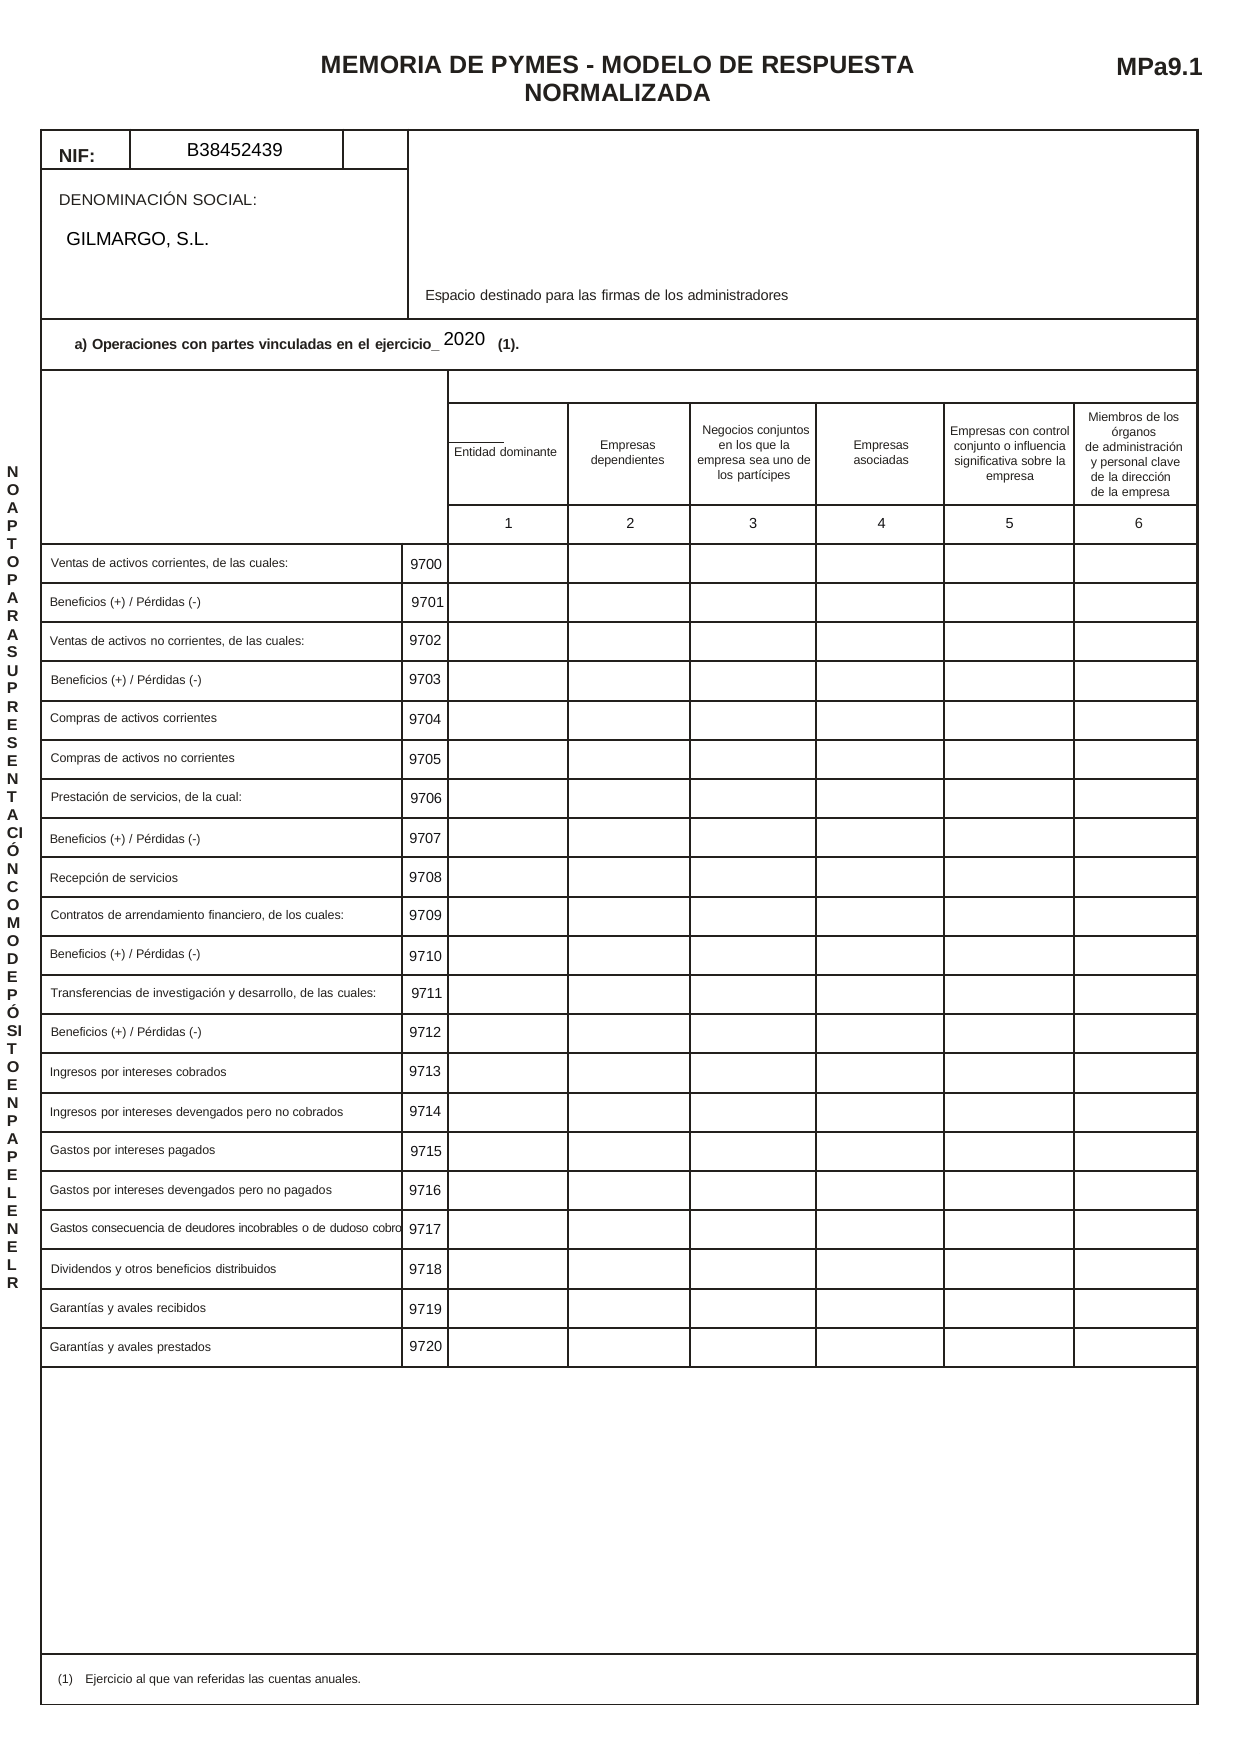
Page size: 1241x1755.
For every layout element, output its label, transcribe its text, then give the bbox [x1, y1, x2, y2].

table_cell 9712 [403, 1015, 447, 1052]
table_cell [569, 1250, 689, 1288]
table_cell [1075, 976, 1196, 1013]
table_cell Ingresos por intereses cobrados [42, 1054, 401, 1092]
table_cell [817, 1211, 943, 1248]
table_cell Beneficios (+) / Pérdidas (-) [42, 662, 401, 699]
table_header [344, 131, 407, 167]
table_cell 9701 [403, 584, 447, 621]
table_cell [569, 545, 689, 582]
table_cell 9713 [403, 1054, 447, 1092]
table_cell [691, 858, 815, 896]
table_cell [449, 1054, 567, 1092]
table_cell [817, 1329, 943, 1366]
table_cell [42, 371, 447, 542]
table_cell 9708 [403, 858, 447, 896]
table_cell [691, 976, 815, 1013]
table_cell [817, 545, 943, 582]
table_cell [569, 1290, 689, 1327]
table_cell [691, 741, 815, 778]
table_cell [569, 976, 689, 1013]
table_cell [945, 623, 1073, 660]
table_cell Empresas dependientes [569, 404, 689, 503]
table_cell [1075, 1290, 1196, 1327]
table_cell [945, 584, 1073, 621]
table_cell Ventas de activos corrientes, de las cuales: [42, 545, 401, 582]
table_cell Empresas asociadas [817, 404, 943, 503]
table_cell [817, 741, 943, 778]
table_cell a) Operaciones con partes vinculadas en el ejercicio_ 2020 (1). [42, 320, 1196, 369]
table_cell [945, 780, 1073, 817]
table_cell [449, 623, 567, 660]
table_cell [569, 741, 689, 778]
table_cell [945, 976, 1073, 1013]
table_cell [569, 702, 689, 738]
table_cell 9720 [403, 1329, 447, 1366]
table_cell [569, 1172, 689, 1209]
table_cell [449, 741, 567, 778]
table_cell Transferencias de investigación y desarrollo, de las cuales: [42, 976, 401, 1013]
table_cell [1075, 1329, 1196, 1366]
table_cell Contratos de arrendamiento financiero, de los cuales: [42, 898, 401, 934]
table_cell [817, 858, 943, 896]
table_cell [817, 662, 943, 699]
table_cell [817, 623, 943, 660]
table_cell [691, 1329, 815, 1366]
table_cell [691, 819, 815, 856]
table_header B38452439 [131, 131, 342, 167]
table_cell 9719 [403, 1290, 447, 1327]
table_cell [945, 1094, 1073, 1131]
table_cell Miembros de los órganos de administración y personal clave de la dirección de la empresa [1075, 404, 1196, 503]
table_cell [449, 371, 1196, 402]
table_cell 2 [569, 506, 689, 542]
table_cell [569, 780, 689, 817]
table_cell [449, 1172, 567, 1209]
table_cell [569, 1015, 689, 1052]
table_cell Beneficios (+) / Pérdidas (-) [42, 819, 401, 856]
table_cell [817, 1133, 943, 1170]
table_cell [691, 1094, 815, 1131]
table_cell [449, 1250, 567, 1288]
table_cell Gastos por intereses devengados pero no pagados [42, 1172, 401, 1209]
table_cell [945, 1133, 1073, 1170]
table_cell [569, 858, 689, 896]
table_cell [945, 937, 1073, 974]
table_cell Entidad dominante [449, 404, 567, 503]
table_cell [569, 584, 689, 621]
table_cell [569, 1054, 689, 1092]
table_cell [569, 1211, 689, 1248]
table_cell [1075, 1250, 1196, 1288]
table_cell [449, 1329, 567, 1366]
table_cell 9704 [403, 702, 447, 738]
table_cell 9703 [403, 662, 447, 699]
table_cell [1075, 662, 1196, 699]
table_cell 5 [945, 506, 1073, 542]
table_cell [449, 937, 567, 974]
table_cell 6 [1075, 506, 1196, 542]
table_cell [691, 584, 815, 621]
table_cell Beneficios (+) / Pérdidas (-) [42, 1015, 401, 1052]
table_cell [569, 937, 689, 974]
table_cell [1075, 1133, 1196, 1170]
table_cell Ingresos por intereses devengados pero no cobrados [42, 1094, 401, 1131]
table_cell [945, 1172, 1073, 1209]
table_cell [945, 898, 1073, 934]
table_cell [1075, 1094, 1196, 1131]
table_cell 9717 [403, 1211, 447, 1248]
table_cell [817, 1054, 943, 1092]
table_cell [817, 584, 943, 621]
table_cell [817, 1015, 943, 1052]
table_cell [1075, 1172, 1196, 1209]
table_cell [817, 1290, 943, 1327]
table_cell [1075, 584, 1196, 621]
table_cell [691, 623, 815, 660]
table_cell 9707 [403, 819, 447, 856]
table_cell [42, 1368, 1196, 1652]
table_cell [817, 1250, 943, 1288]
table_cell [449, 702, 567, 738]
table_cell Gastos consecuencia de deudores incobrables o de dudoso cobro [42, 1211, 401, 1248]
table_cell Beneficios (+) / Pérdidas (-) [42, 937, 401, 974]
table_cell [449, 1015, 567, 1052]
table_cell [449, 545, 567, 582]
table_cell (1) Ejercicio al que van referidas las cuentas anuales. [42, 1655, 1196, 1704]
table_cell 9711 [403, 976, 447, 1013]
table_cell [449, 584, 567, 621]
table_cell 9714 [403, 1094, 447, 1131]
table_cell [945, 741, 1073, 778]
table_cell 9718 [403, 1250, 447, 1288]
table_cell [569, 662, 689, 699]
table_cell [691, 1290, 815, 1327]
table_cell 4 [817, 506, 943, 542]
table_cell 9705 [403, 741, 447, 778]
table_cell [1075, 623, 1196, 660]
table_cell Garantías y avales prestados [42, 1329, 401, 1366]
table_cell [817, 937, 943, 974]
table_cell [1075, 819, 1196, 856]
table_cell [1075, 780, 1196, 817]
table_cell 1 [449, 506, 567, 542]
table_cell [449, 858, 567, 896]
table_cell [691, 1015, 815, 1052]
table_cell Gastos por intereses pagados [42, 1133, 401, 1170]
table_cell Beneficios (+) / Pérdidas (-) [42, 584, 401, 621]
table_cell [817, 819, 943, 856]
table_cell 9715 [403, 1133, 447, 1170]
table_cell 9706 [403, 780, 447, 817]
table_cell [817, 1172, 943, 1209]
table_cell Dividendos y otros beneficios distribuidos [42, 1250, 401, 1288]
table_cell 9702 [403, 623, 447, 660]
table_cell [945, 1015, 1073, 1052]
table_cell [945, 1290, 1073, 1327]
table_cell [945, 819, 1073, 856]
table_cell [1075, 545, 1196, 582]
table_cell Garantías y avales recibidos [42, 1290, 401, 1327]
table_cell [691, 937, 815, 974]
table_cell [817, 702, 943, 738]
table_cell [817, 1094, 943, 1131]
table_cell [569, 1329, 689, 1366]
table_cell [449, 1211, 567, 1248]
table_cell [569, 898, 689, 934]
table_cell 9716 [403, 1172, 447, 1209]
table_cell [691, 1133, 815, 1170]
table_cell [691, 1211, 815, 1248]
table_header Espacio destinado para las firmas de los administradores [409, 131, 1196, 317]
table_cell [449, 662, 567, 699]
table_cell [449, 1094, 567, 1131]
table_cell [449, 1133, 567, 1170]
table_header NIF: [42, 131, 129, 167]
table_cell [945, 1329, 1073, 1366]
table_cell [691, 662, 815, 699]
table_cell [945, 858, 1073, 896]
table_cell [817, 976, 943, 1013]
table_cell 9700 [403, 545, 447, 582]
table_cell DENOMINACIÓN SOCIAL: GILMARGO, S.L. [42, 170, 407, 317]
table_cell [449, 780, 567, 817]
table_cell 9709 [403, 898, 447, 934]
table_cell Compras de activos corrientes [42, 702, 401, 738]
table_cell [945, 545, 1073, 582]
table_cell [1075, 741, 1196, 778]
table_cell [1075, 898, 1196, 934]
table_cell [691, 780, 815, 817]
table_cell [1075, 937, 1196, 974]
table_cell [1075, 1211, 1196, 1248]
table_cell [691, 1250, 815, 1288]
table_cell [691, 702, 815, 738]
table_cell 9710 [403, 937, 447, 974]
table_cell [1075, 702, 1196, 738]
table_cell [945, 662, 1073, 699]
table_cell [449, 976, 567, 1013]
table_cell 3 [691, 506, 815, 542]
table_cell [945, 1211, 1073, 1248]
table_cell [449, 1290, 567, 1327]
table_cell Negocios conjuntos en los que la empresa sea uno de los partícipes [691, 404, 815, 503]
table_cell [449, 898, 567, 934]
table_cell [569, 1133, 689, 1170]
table_cell Prestación de servicios, de la cual: [42, 780, 401, 817]
table_cell [817, 780, 943, 817]
table_cell [817, 898, 943, 934]
table_cell [945, 1054, 1073, 1092]
table_cell [1075, 858, 1196, 896]
table_cell [1075, 1015, 1196, 1052]
table_cell Compras de activos no corrientes [42, 741, 401, 778]
table_cell [569, 1094, 689, 1131]
text NO APTO PARA SU PRESENTACIÓN COMO DEPÓSITO EN PAPEL EN EL REGISTRO MERCANTIL [7, 463, 25, 1291]
table_cell [691, 545, 815, 582]
table_cell [691, 898, 815, 934]
table_cell [1075, 1054, 1196, 1092]
table_cell [449, 819, 567, 856]
table_cell [569, 623, 689, 660]
table_cell [945, 1250, 1073, 1288]
table_cell Ventas de activos no corrientes, de las cuales: [42, 623, 401, 660]
table_cell [569, 819, 689, 856]
table_cell Empresas con control conjunto o influencia significativa sobre la empresa [945, 404, 1073, 503]
table_cell Recepción de servicios [42, 858, 401, 896]
table_cell [945, 702, 1073, 738]
table_cell [691, 1172, 815, 1209]
table_cell [691, 1054, 815, 1092]
